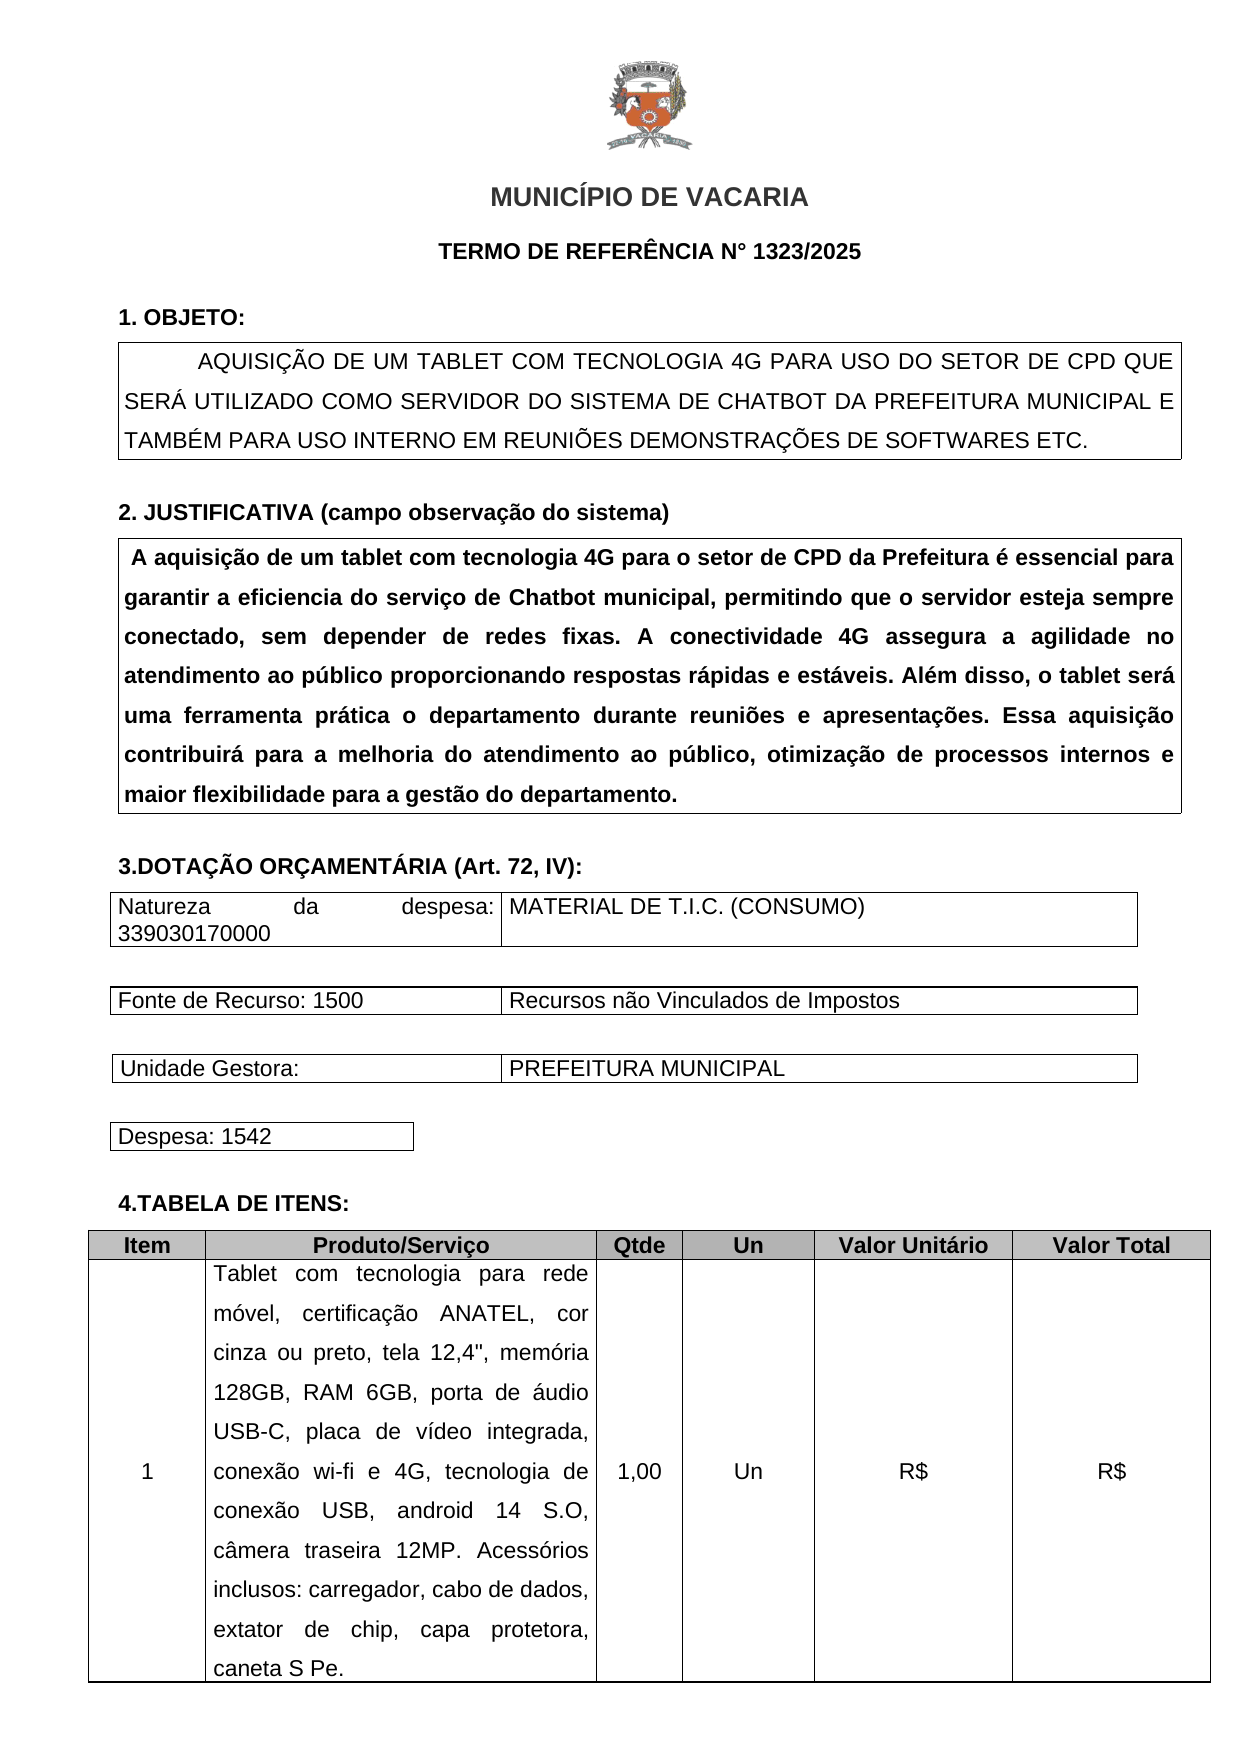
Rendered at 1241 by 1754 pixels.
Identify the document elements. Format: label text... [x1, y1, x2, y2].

table_header Un [683, 1231, 814, 1259]
table_header Despesa: 1542 [111, 1123, 413, 1149]
table_cell Un [683, 1260, 814, 1681]
table_header Produto/Serviço [206, 1231, 596, 1259]
list 4.TABELA DE ITENS: [118, 1190, 1181, 1216]
table_header Valor Unitário [815, 1231, 1012, 1259]
table_header Qtde [597, 1231, 682, 1259]
table_header PREFEITURA MUNICIPAL [502, 1055, 1137, 1082]
table_header A aquisição de um tablet com tecnologia 4G para o setor de CPD da Prefeitura é essencial para garantir a eficiencia do serviço de Chatbot municipal, permitindo que o servidor esteja sempre conectado, sem depender de redes fixas. A conectividade 4G assegura a agilidade no atendimento ao público proporcionando respostas rápidas e estáveis. Além disso, o tablet será uma ferramenta prática o departamento durante reuniões e apresentações. Essa aquisição contribuirá para a melhoria do atendimento ao público, otimização de processos internos e maior flexibilidade para a gestão do departamento. [119, 539, 1181, 813]
table_header Unidade Gestora: [113, 1055, 501, 1082]
table_cell 1,00 [597, 1260, 682, 1681]
table_cell R$ [1013, 1260, 1210, 1681]
table_cell 1 [89, 1260, 205, 1681]
list 2. JUSTIFICATIVA (campo observação do sistema) [118, 499, 1181, 525]
text TERMO DE REFERÊNCIA N° 1323/2025 [118, 238, 1181, 264]
table_cell Tablet com tecnologia para rede móvel, certificação ANATEL, cor cinza ou preto, tela 12,4", memória 128GB, RAM 6GB, porta de áudio USB-C, placa de vídeo integrada, conexão wi-fi e 4G, tecnologia de conexão USB, android 14 S.O, câmera traseira 12MP. Acessórios inclusos: carregador, cabo de dados, extator de chip, capa protetora, caneta S Pe. [206, 1260, 596, 1681]
table_header Item [89, 1231, 205, 1259]
table_header MATERIAL DE T.I.C. (CONSUMO) [502, 893, 1137, 946]
table_header Recursos não Vinculados de Impostos [502, 988, 1137, 1014]
table_header AQUISIÇÃO DE UM TABLET COM TECNOLOGIA 4G PARA USO DO SETOR DE CPD QUE SERÁ UTILIZADO COMO SERVIDOR DO SISTEMA DE CHATBOT DA PREFEITURA MUNICIPAL E TAMBÉM PARA USO INTERNO EM REUNIÕES DEMONSTRAÇÕES DE SOFTWARES ETC. [119, 343, 1181, 459]
list 3.DOTAÇÃO ORÇAMENTÁRIA (Art. 72, IV): [118, 853, 1181, 879]
table_header Fonte de Recurso: 1500 [111, 988, 501, 1014]
table_header Natureza da despesa: 339030170000 [111, 893, 501, 946]
table_cell R$ [815, 1260, 1012, 1681]
text 1. OBJETO: [118, 303, 1181, 330]
table_header Valor Total [1013, 1231, 1210, 1259]
picture [606, 60, 693, 150]
